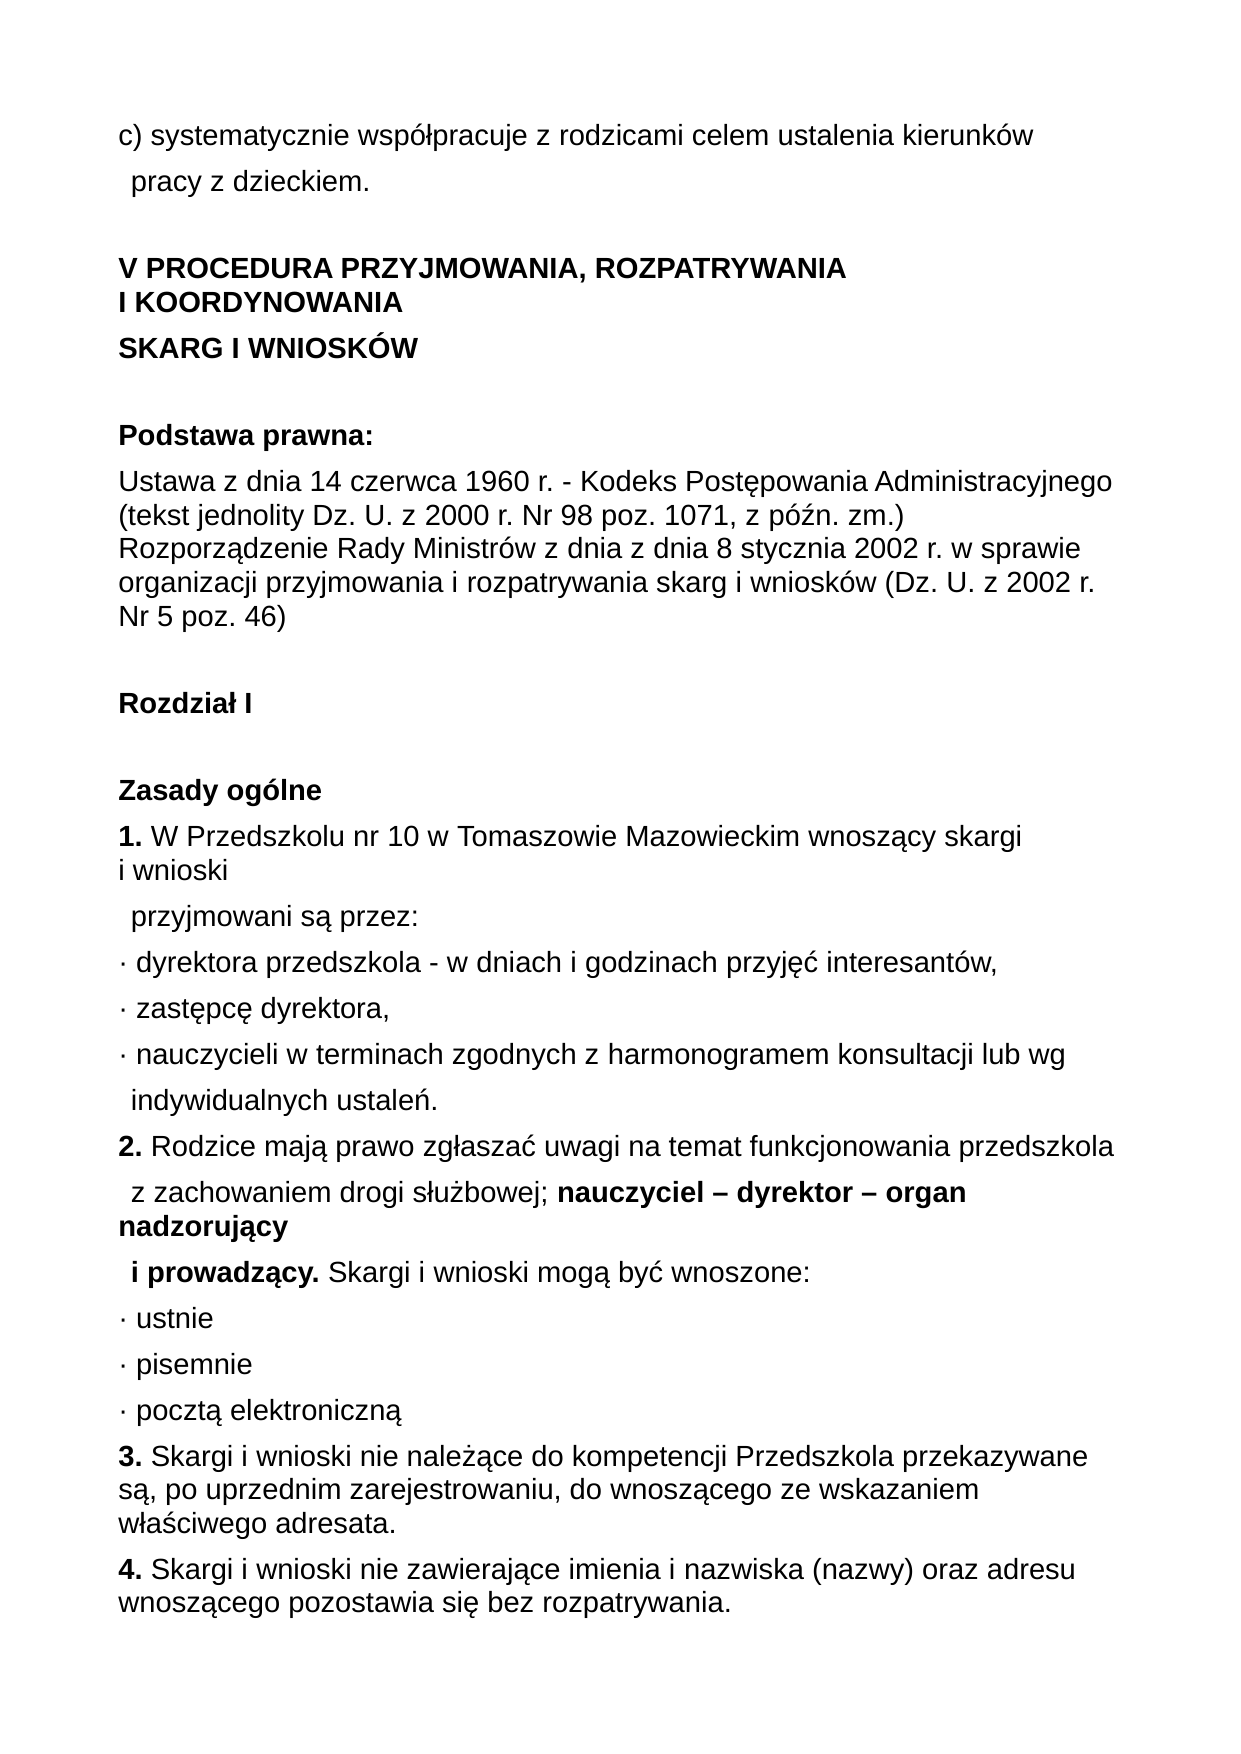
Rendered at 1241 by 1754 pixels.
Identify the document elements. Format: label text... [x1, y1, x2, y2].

text pracy z dzieckiem. [118, 164, 1122, 198]
text 2. Rodzice mają prawo zgłaszać uwagi na temat funkcjonowania przedszkola [118, 1129, 1122, 1162]
text Rozdział I [118, 686, 1122, 719]
text · zastępcę dyrektora, [118, 991, 1122, 1024]
text 4. Skargi i wnioski nie zawierające imienia i nazwiska (nazwy) oraz adresu wnoszącego pozostawia się bez rozpatrywania. [118, 1552, 1122, 1619]
text Zasady ogólne [118, 773, 1122, 807]
text 3. Skargi i wnioski nie należące do kompetencji Przedszkola przekazywane są, po uprzednim zarejestrowaniu, do wnoszącego ze wskazaniem właściwego adresata. [118, 1439, 1122, 1539]
text i prowadzący. Skargi i wnioski mogą być wnoszone: [118, 1254, 1122, 1288]
text przyjmowani są przez: [118, 899, 1122, 932]
text z zachowaniem drogi służbowej; nauczyciel – dyrektor – organ nadzorujący [118, 1175, 1122, 1242]
text · nauczycieli w terminach zgodnych z harmonogramem konsultacji lub wg [118, 1037, 1122, 1070]
text Ustawa z dnia 14 czerwca 1960 r. - Kodeks Postępowania Administracyjnego (tekst jednolity Dz. U. z 2000 r. Nr 98 poz. 1071, z późn. zm.) Rozporządzenie Rady Ministrów z dnia z dnia 8 stycznia 2002 r. w sprawie organizacji przyjmowania i rozpatrywania skarg i wniosków (Dz. U. z 2002 r. Nr 5 poz. 46) [118, 464, 1122, 632]
text · pisemnie [118, 1347, 1122, 1380]
text c) systematycznie współpracuje z rodzicami celem ustalenia kierunków [118, 118, 1122, 152]
text · pocztą elektroniczną [118, 1393, 1122, 1426]
text indywidualnych ustaleń. [118, 1083, 1122, 1116]
text · ustnie [118, 1301, 1122, 1334]
text V PROCEDURA PRZYJMOWANIA, ROZPATRYWANIA I KOORDYNOWANIA [118, 251, 1122, 318]
text 1. W Przedszkolu nr 10 w Tomaszowie Mazowieckim wnoszący skargi i wnioski [118, 819, 1122, 886]
text SKARG I WNIOSKÓW [118, 331, 1122, 364]
text · dyrektora przedszkola - w dniach i godzinach przyjęć interesantów, [118, 945, 1122, 978]
text Podstawa prawna: [118, 418, 1122, 452]
